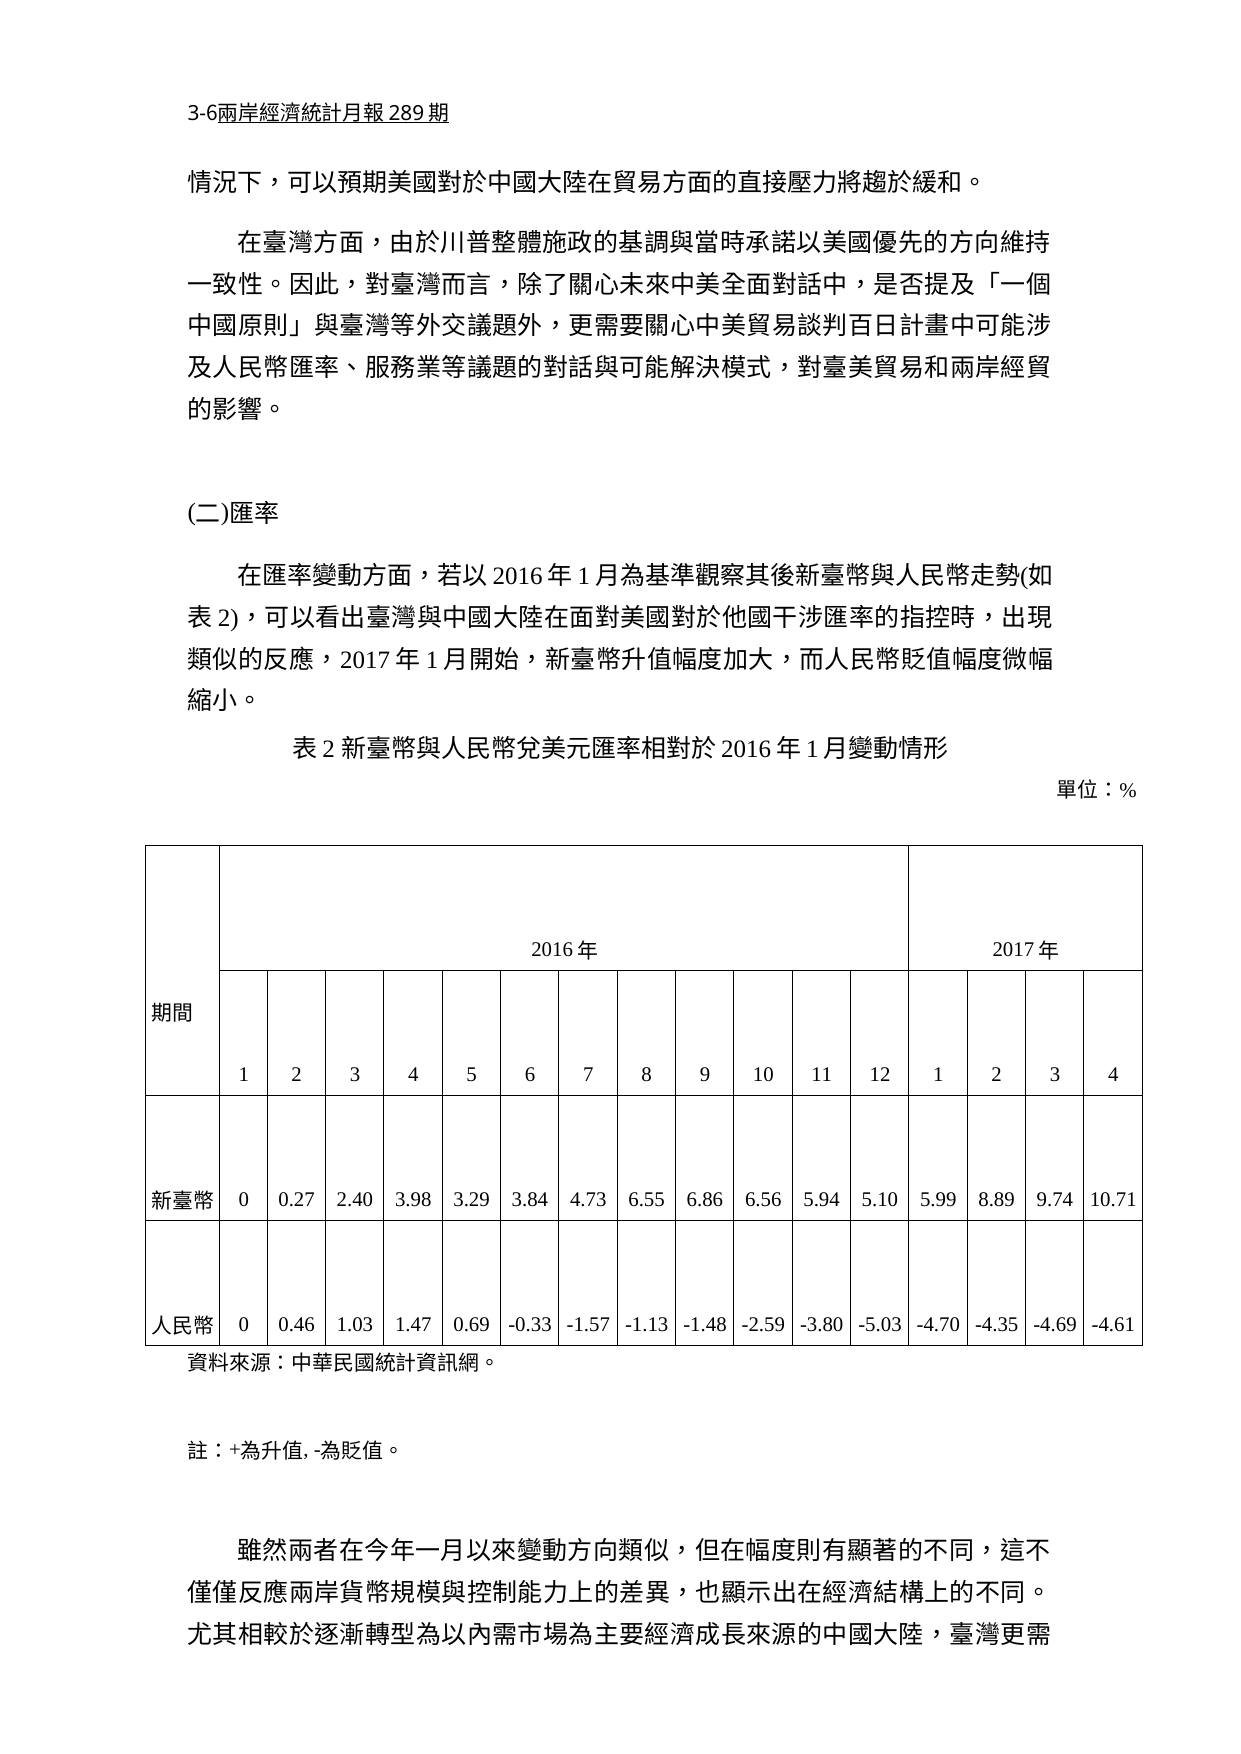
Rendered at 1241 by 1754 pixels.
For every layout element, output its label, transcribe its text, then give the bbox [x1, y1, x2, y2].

table_cell 11 [793, 971, 850, 1095]
table_header 期間 [146, 846, 219, 1095]
table_cell 6.55 [618, 1096, 675, 1220]
text 在臺灣方面，由於川普整體施政的基調與當時承諾以美國優先的方向維持一致性。因此，對臺灣而言，除了關心未來中美全面對話中，是否提及「一個中國原則」與臺灣等外交議題外，更需要關心中美貿易談判百日計畫中可能涉及人民幣匯率、服務業等議題的對話與可能解決模式，對臺美貿易和兩岸經貿的影響。 [187, 218, 1053, 426]
table_cell 6 [501, 971, 558, 1095]
table_cell 3.84 [501, 1096, 558, 1220]
text 註：+為升值, -為貶值。 [187, 1408, 1053, 1470]
table_cell -5.03 [851, 1221, 908, 1345]
table_cell 3.98 [384, 1096, 442, 1220]
table_cell 1.03 [326, 1221, 383, 1345]
table_cell -4.69 [1026, 1221, 1083, 1345]
table_cell 5.10 [851, 1096, 908, 1220]
text 表2 新臺幣與人民幣兌美元匯率相對於2016年1月變動情形 [187, 728, 1053, 765]
table_cell 5.94 [793, 1096, 850, 1220]
table_cell 8 [618, 971, 675, 1095]
text 單位：% [187, 774, 1147, 804]
table_cell 0.69 [443, 1221, 500, 1345]
text 在匯率變動方面，若以2016年1月為基準觀察其後新臺幣與人民幣走勢(如表2)，可以看出臺灣與中國大陸在面對美國對於他國干涉匯率的指控時，出現類似的反應，2017年1月開始，新臺幣升值幅度加大，而人民幣貶值幅度微幅縮小。 [187, 551, 1053, 718]
table_cell -1.57 [559, 1221, 617, 1345]
table_cell 0 [220, 1221, 267, 1345]
table_cell 1 [220, 971, 267, 1095]
table_cell 6.86 [676, 1096, 733, 1220]
table_cell 10 [734, 971, 792, 1095]
text 雖然兩者在今年一月以來變動方向類似，但在幅度則有顯著的不同，這不僅僅反應兩岸貨幣規模與控制能力上的差異，也顯示出在經濟結構上的不同。尤其相較於逐漸轉型為以內需市場為主要經濟成長來源的中國大陸，臺灣更需 [187, 1526, 1053, 1651]
table_cell 4.73 [559, 1096, 617, 1220]
table_cell 10.71 [1084, 1096, 1142, 1220]
table_cell 7 [559, 971, 617, 1095]
table_cell 9.74 [1026, 1096, 1083, 1220]
table_cell 5.99 [909, 1096, 967, 1220]
table_cell 5 [443, 971, 500, 1095]
text 在這樣的情況下，對於川普政策在貿易方面的影響，可能必須透過近期幾項重大的事件來做評估。首先在美國與中國大陸的貿易關係方面，為了緩衝中美經貿問題，中國大陸國家主席習近平在美國時間4月6日出訪美國，並與川普總統在佛州海湖莊園(Mar-a- Lago)舉行第一次「川習會」。由兩國領導人及其代表團進行會談，包括中美兩國長期的經貿關係等優先議題、北韓最近的挑釁等區域熱點問題進行意見交換。之後美國不僅未將中國大陸列為匯率操縱國，川普本人也認為兩人之間已建立起不錯的關係，未來在北韓議題仍需要合作的情況下，可以預期美國對於中國大陸在貿易方面的直接壓力將趨於緩和。 [187, 158, 1053, 199]
table_cell 3 [326, 971, 383, 1095]
table_cell 2 [268, 971, 325, 1095]
table_cell 0 [220, 1096, 267, 1220]
table_cell 9 [676, 971, 733, 1095]
text 資料來源：中華民國統計資訊網。 [187, 1346, 1053, 1376]
table_cell 2 [968, 971, 1025, 1095]
table_cell 3.29 [443, 1096, 500, 1220]
table_cell 1 [909, 971, 967, 1095]
table_cell 新臺幣 [146, 1096, 219, 1220]
table_header 2017年 [909, 846, 1142, 970]
table_cell -4.35 [968, 1221, 1025, 1345]
table_cell -1.48 [676, 1221, 733, 1345]
table_header 2016年 [220, 846, 908, 970]
table_cell 3 [1026, 971, 1083, 1095]
table_cell -0.33 [501, 1221, 558, 1345]
table_cell 12 [851, 971, 908, 1095]
table_cell -4.70 [909, 1221, 967, 1345]
table_cell 6.56 [734, 1096, 792, 1220]
table_cell 8.89 [968, 1096, 1025, 1220]
table_cell -1.13 [618, 1221, 675, 1345]
table_cell 2.40 [326, 1096, 383, 1220]
table_cell 0.27 [268, 1096, 325, 1220]
table_cell -3.80 [793, 1221, 850, 1345]
table_cell -2.59 [734, 1221, 792, 1345]
table_cell 0.46 [268, 1221, 325, 1345]
table_cell 4 [384, 971, 442, 1095]
table_cell 人民幣 [146, 1221, 219, 1345]
table_cell -4.61 [1084, 1221, 1142, 1345]
text (二)匯率 [187, 470, 1053, 533]
table_cell 4 [1084, 971, 1142, 1095]
table_cell 1.47 [384, 1221, 442, 1345]
